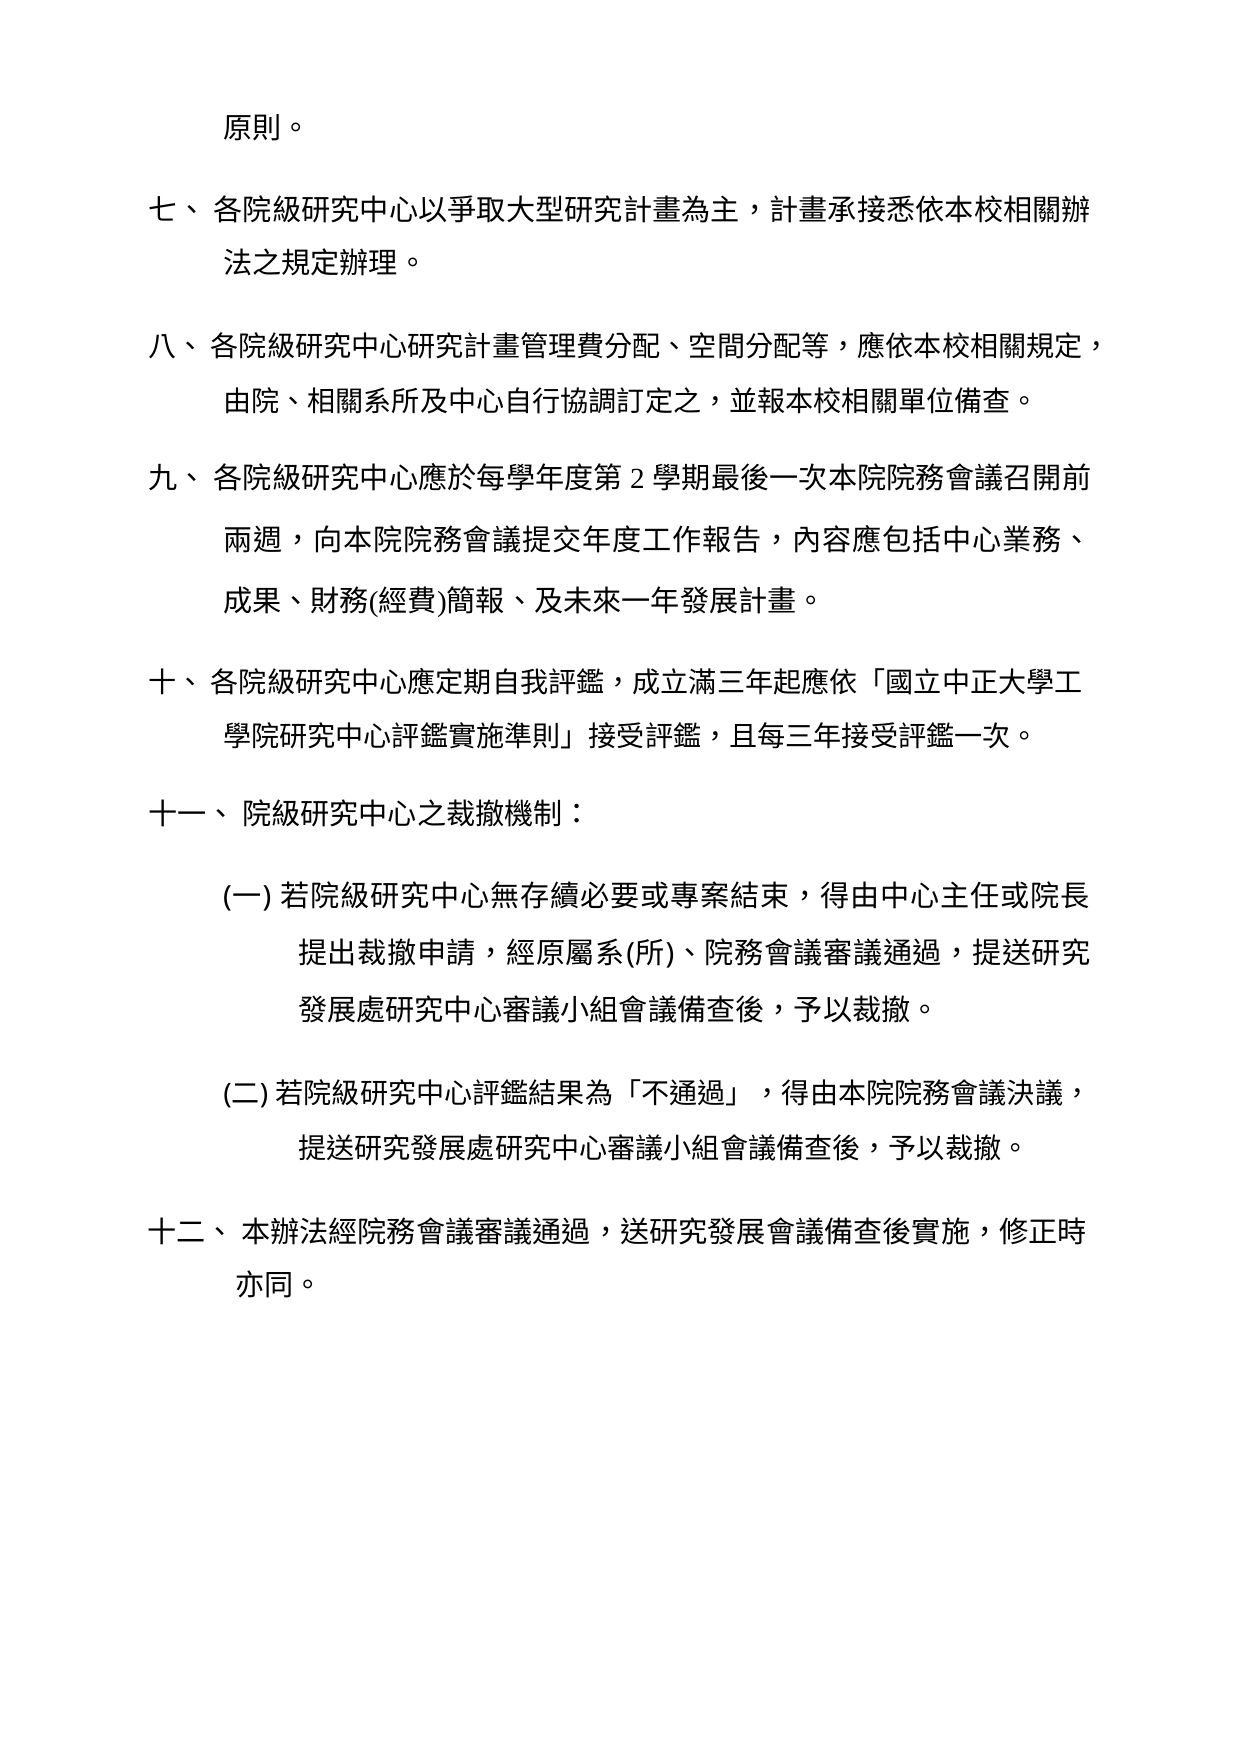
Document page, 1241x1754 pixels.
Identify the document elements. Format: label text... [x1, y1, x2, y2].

text (二) 若院級研究中心評鑑結果為「不通過」，得由本院院務會議決議，提送研究發展處研究中心審議小組會議備查後，予以裁撤。 [223, 1071, 1101, 1166]
text 十、 各院級研究中心應定期自我評鑑，成立滿三年起應依「國立中正大學工學院研究中心評鑑實施準則」接受評鑑，且每三年接受評鑑一次。 [148, 659, 1098, 755]
text 十一、 院級研究中心之裁撤機制： [148, 791, 1101, 833]
text 十二、 本辦法經院務會議審議通過，送研究發展會議備查後實施，修正時亦同。 [147, 1208, 1092, 1304]
text 原則。 [223, 105, 1101, 147]
text (一) 若院級研究中心無存續必要或專案結束，得由中心主任或院長提出裁撤申請，經原屬系(所)、院務會議審議通過，提送研究發展處研究中心審議小組會議備查後，予以裁撤。 [223, 873, 1092, 1028]
text 七、 各院級研究中心以爭取大型研究計畫為主，計畫承接悉依本校相關辦法之規定辦理。 [148, 187, 1094, 282]
text 八、 各院級研究中心研究計畫管理費分配、空間分配等，應依本校相關規定，由院、相關系所及中心自行協調訂定之，並報本校相關單位備查。 [148, 324, 1101, 419]
text 九、 各院級研究中心應於每學年度第2 學期最後一次本院院務會議召開前兩週，向本院院務會議提交年度工作報告，內容應包括中心業務、成果、財務(經費)簡報、及未來一年發展計畫。 [148, 455, 1092, 620]
